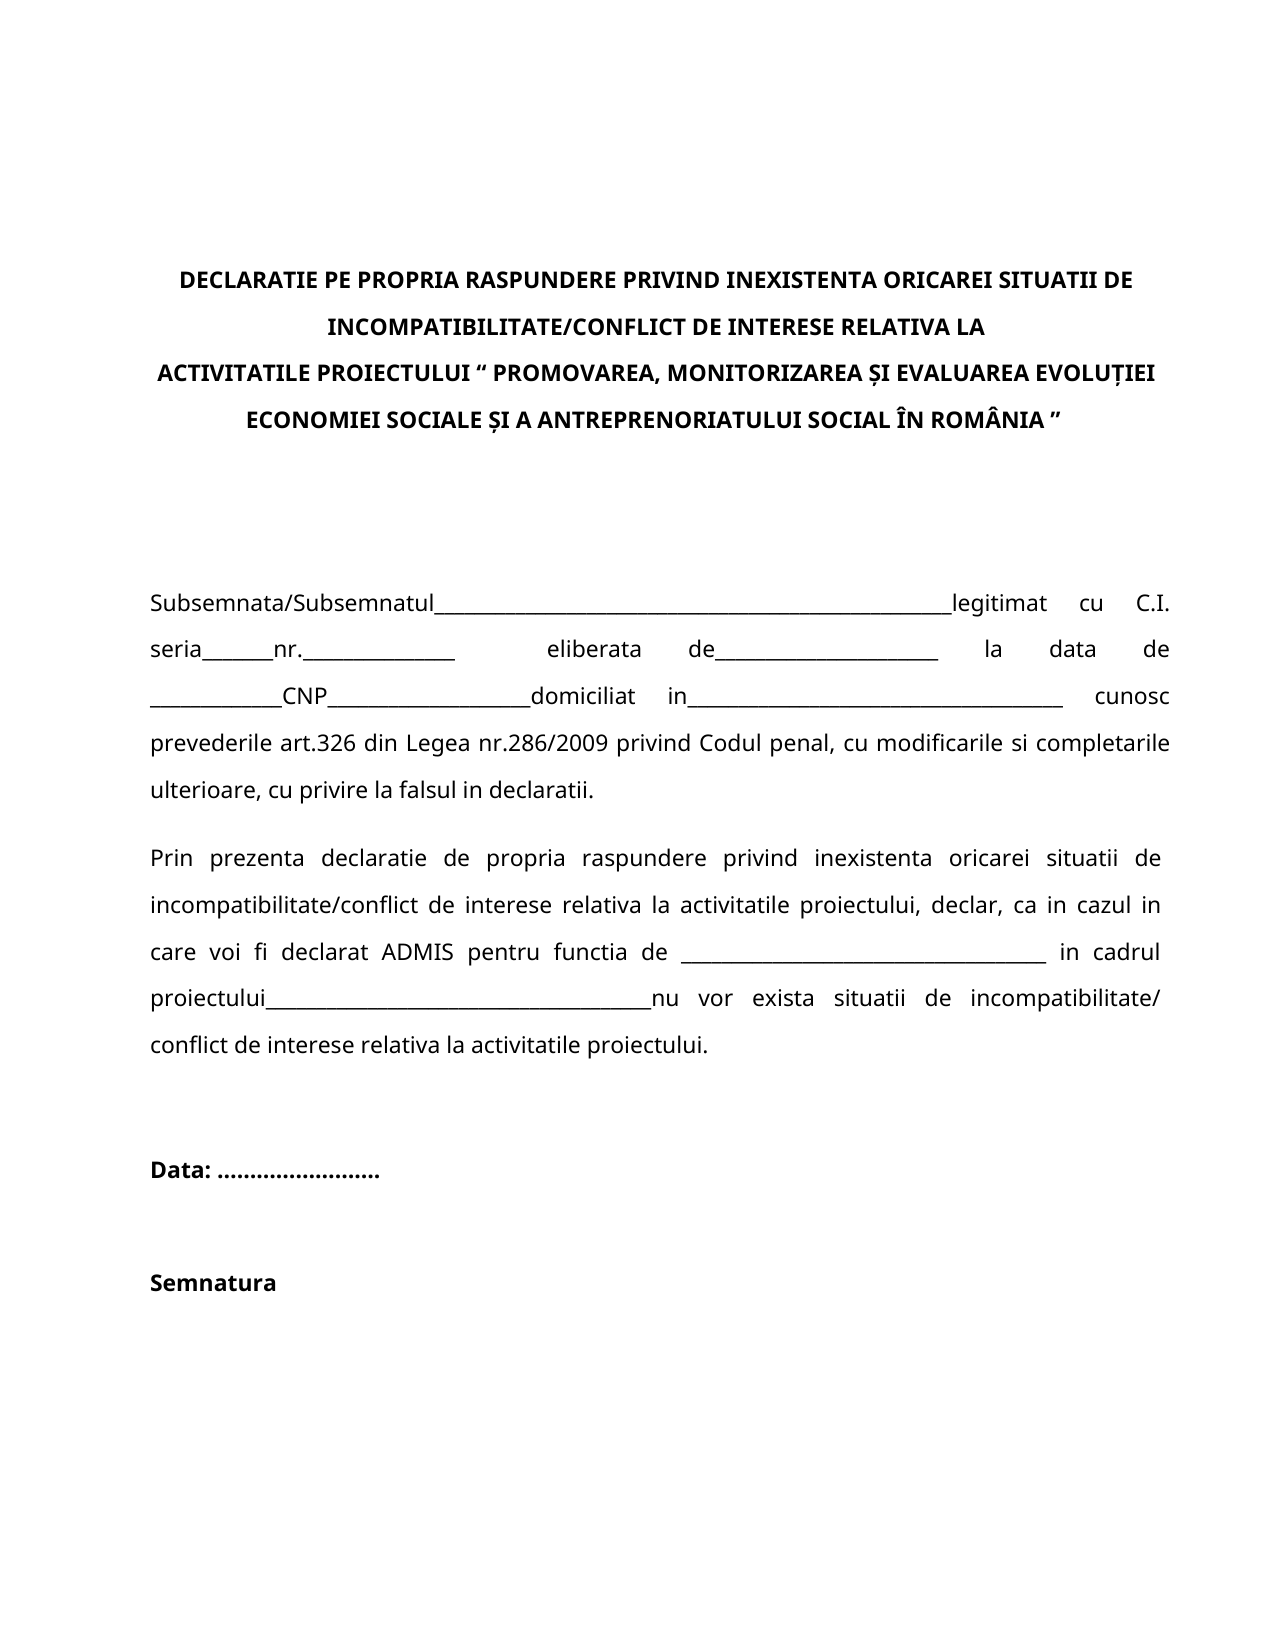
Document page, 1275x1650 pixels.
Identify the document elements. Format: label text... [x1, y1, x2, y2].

text Subsemnata/Subsemnatul___________________________________________________legitimat cu C.I. seria_______nr._______________ eliberata de______________________ la data de _____________CNP____________________domiciliat in_____________________________________ cunosc prevederile art.326 din Legea nr.286/2009 privind Codul penal, cu modificarile si completarile ulterioare, cu privire la falsul in declaratii. [150, 586, 1172, 805]
text DECLARATIE PE PROPRIA RASPUNDERE PRIVIND INEXISTENTA ORICAREI SITUATII DE INCOMPATIBILITATE/CONFLICT DE INTERESE RELATIVA LA [150, 263, 1162, 342]
text ACTIVITATILE PROIECTULUI “ PROMOVAREA, MONITORIZAREA ȘI EVALUAREA EVOLUȚIEI ECONOMIEI SOCIALE ȘI A ANTREPRENORIATULUI SOCIAL ÎN ROMÂNIA ” [150, 357, 1162, 435]
text Data: ……………………. [150, 1154, 1162, 1185]
text Prin prezenta declaratie de propria raspundere privind inexistenta oricarei situatii de incompatibilitate/conflict de interese relativa la activitatile proiectului, declar, ca in cazul in care voi fi declarat ADMIS pentru functia de ____________________________________ in cadrul proiectului______________________________________nu vor exista situatii de incompatibilitate/ conflict de interese relativa la activitatile proiectului. [150, 842, 1162, 1060]
text Semnatura [150, 1267, 1162, 1298]
